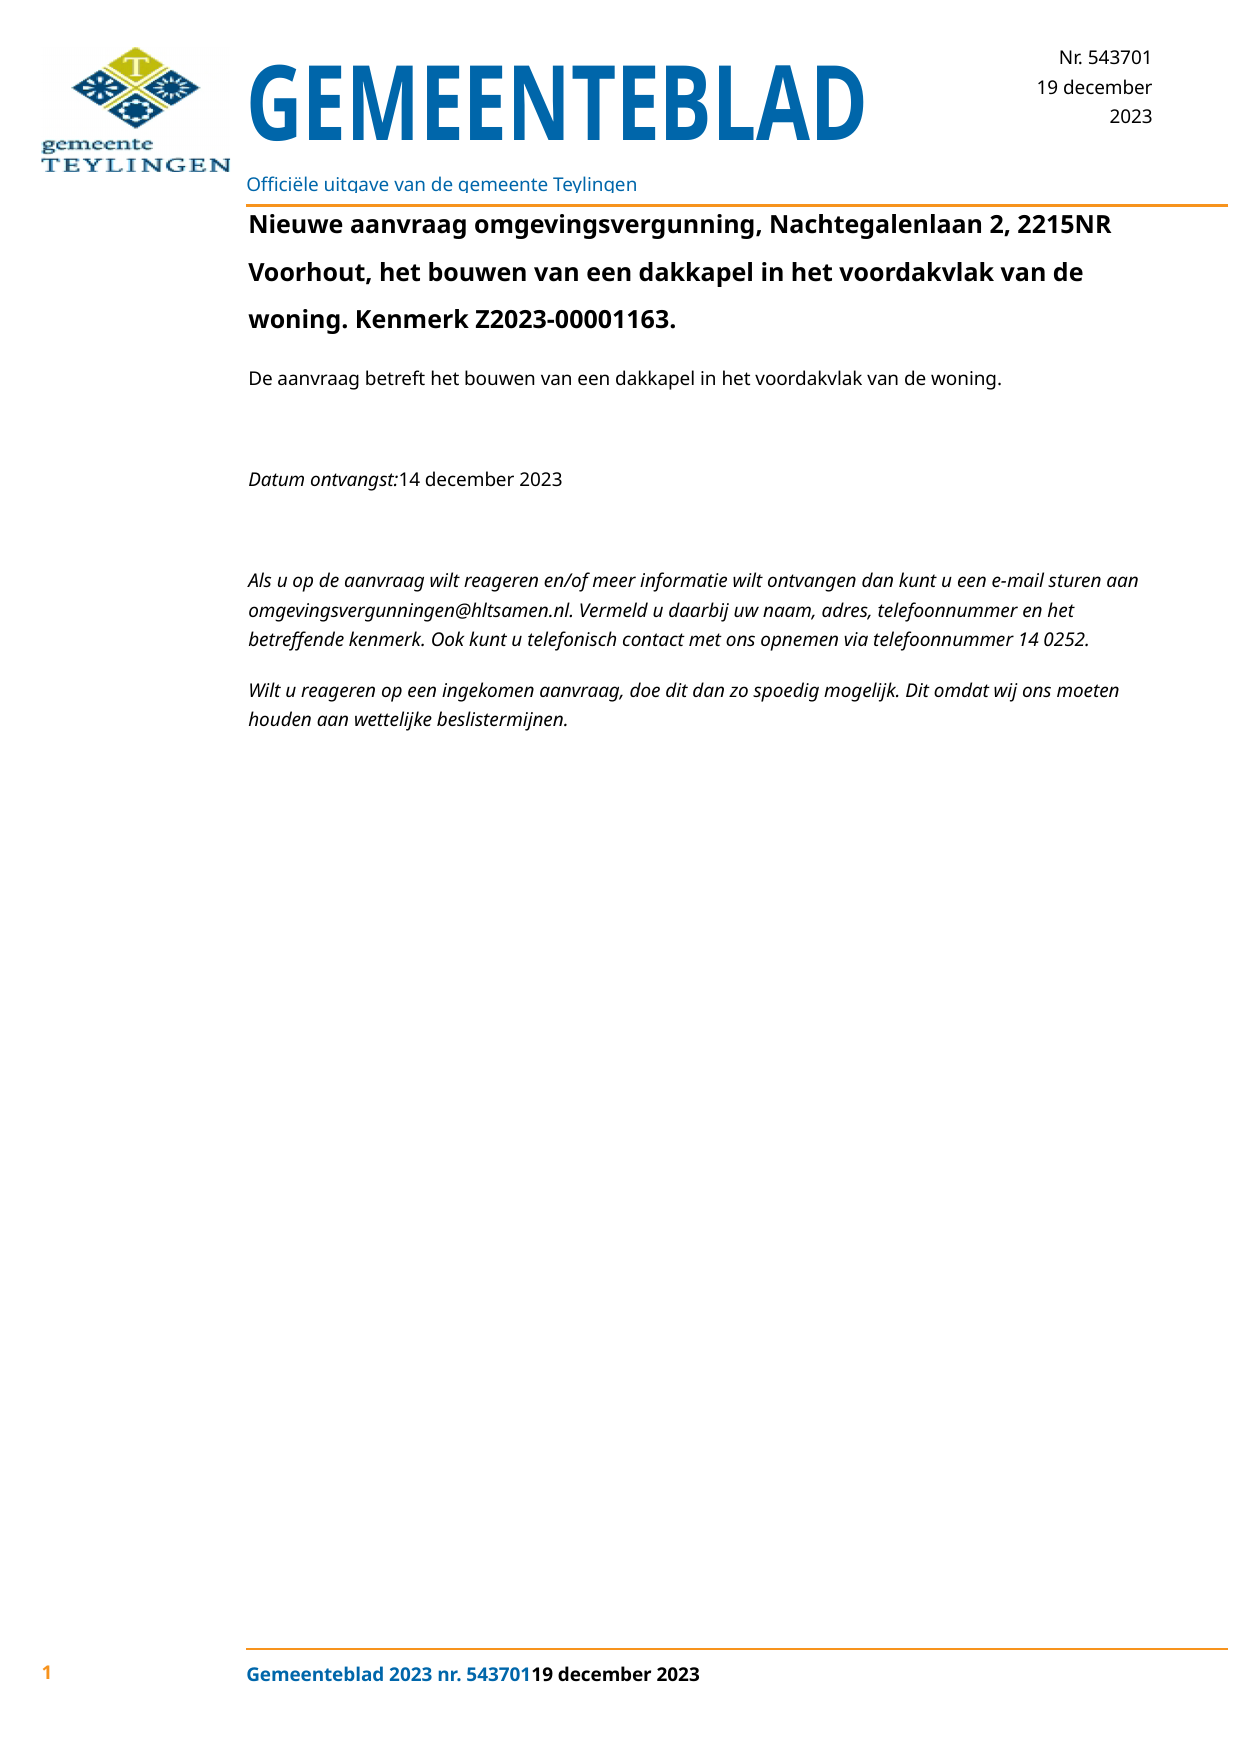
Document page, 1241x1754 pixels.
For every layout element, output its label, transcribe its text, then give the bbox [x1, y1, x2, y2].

text Wilt u reageren op een ingekomen aanvraag, doe dit dan zo spoedig mogelijk. Dit omdat wij ons moeten houden aan wettelijke beslistermijnen. [248, 677, 1152, 732]
text De aanvraag betreft het bouwen van een dakkapel in het voordakvlak van de woning. [248, 366, 1152, 391]
text Datum ontvangst:14 december 2023 [248, 466, 1152, 492]
text Nieuwe aanvraag omgevingsvergunning, Nachtegalenlaan 2, 2215NR Voorhout, het bouwen van een dakkapel in het voordakvlak van de woning. Kenmerk Z2023-00001163. [248, 207, 1152, 336]
text Als u op de aanvraag wilt reageren en/of meer informatie wilt ontvangen dan kunt u een e-mail sturen aan omgevingsvergunningen@hltsamen.nl. Vermeld u daarbij uw naam, adres, telefoonnummer en het betreffende kenmerk. Ook kunt u telefonisch contact met ons opnemen via telefoonnummer 14 0252. [248, 567, 1152, 652]
picture [41, 47, 231, 172]
